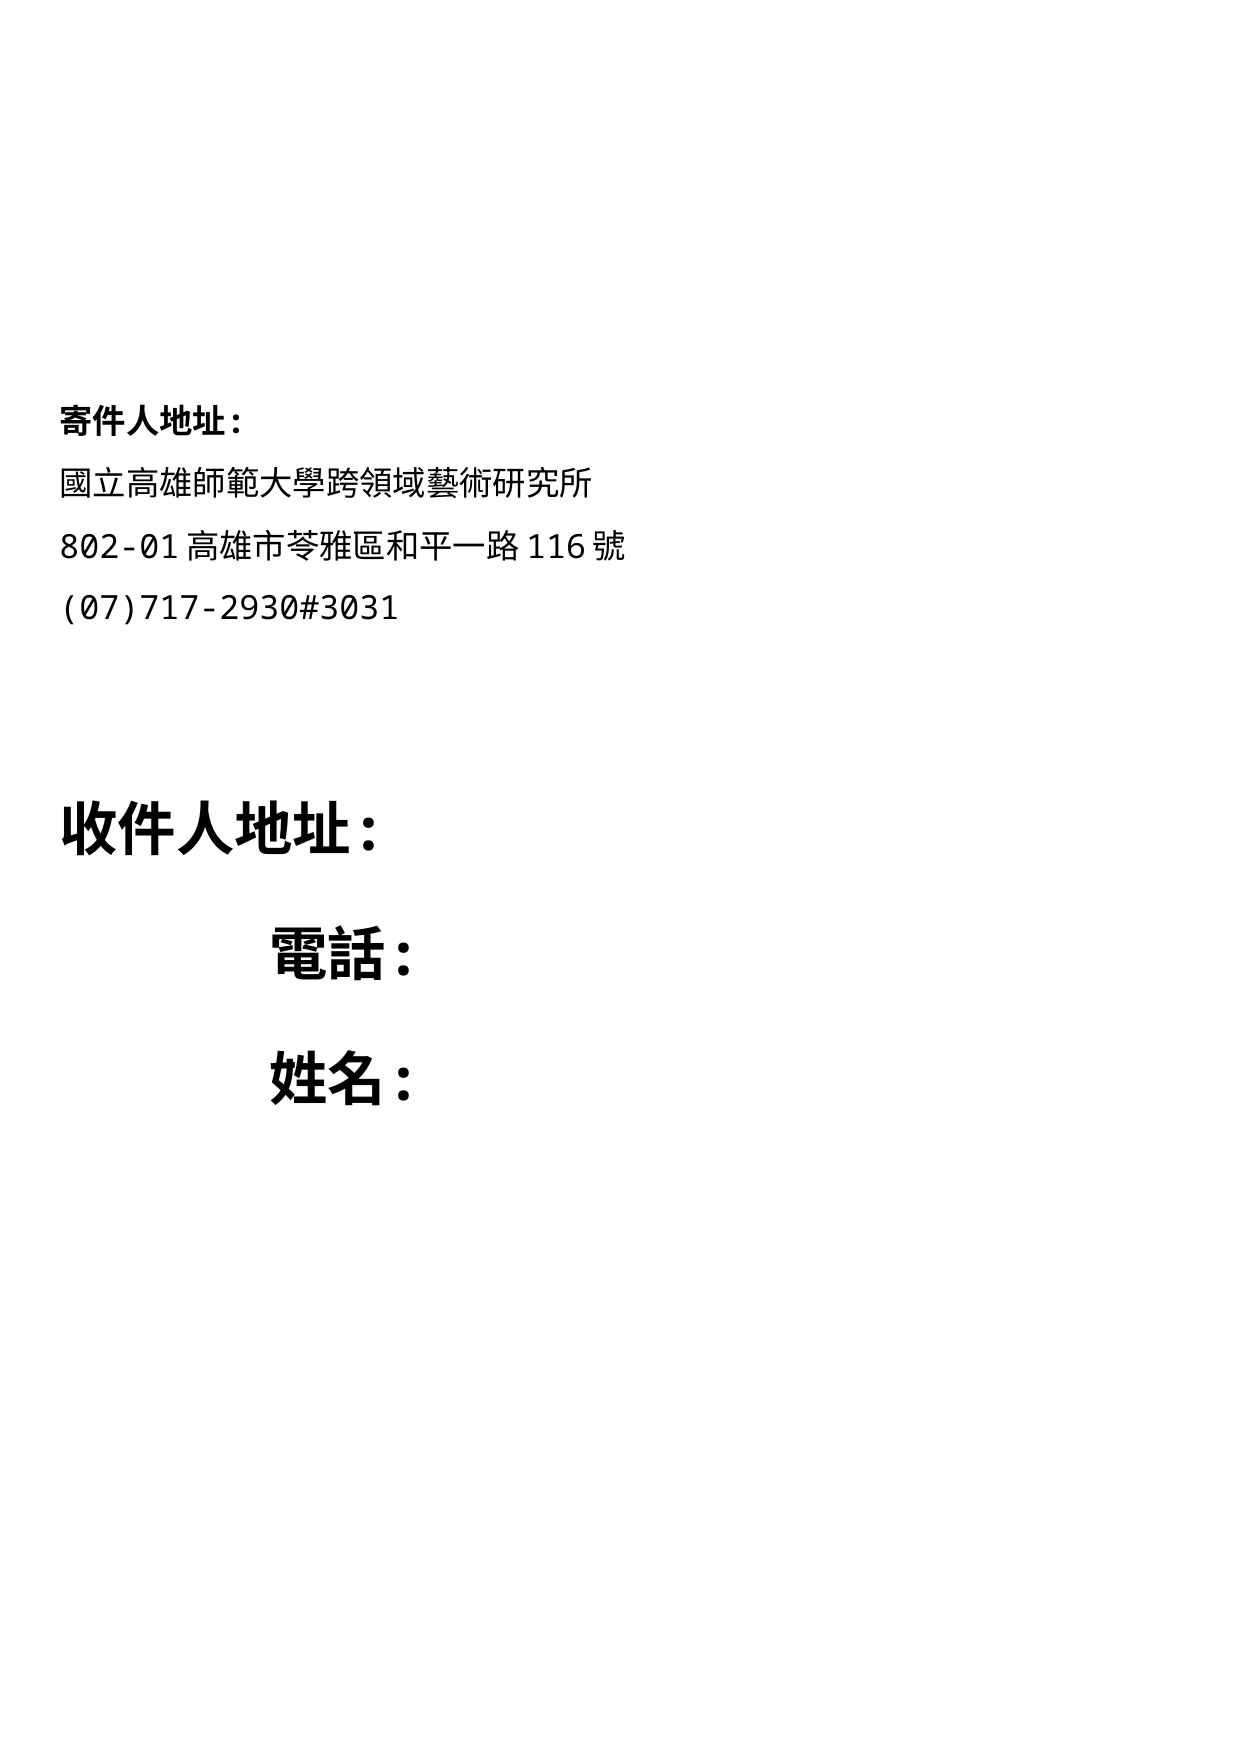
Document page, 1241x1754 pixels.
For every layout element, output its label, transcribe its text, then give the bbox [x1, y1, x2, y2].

text 收件人地址: [59, 752, 1073, 877]
text 電話: [59, 877, 1073, 1002]
text 802-01高雄市苓雅區和平一路116號 [59, 502, 1181, 564]
text 寄件人地址: [59, 377, 1181, 439]
text 姓名: [59, 1002, 1081, 1127]
text (07)717-2930#3031 [59, 564, 1181, 627]
text 國立高雄師範大學跨領域藝術研究所 [59, 439, 1181, 502]
